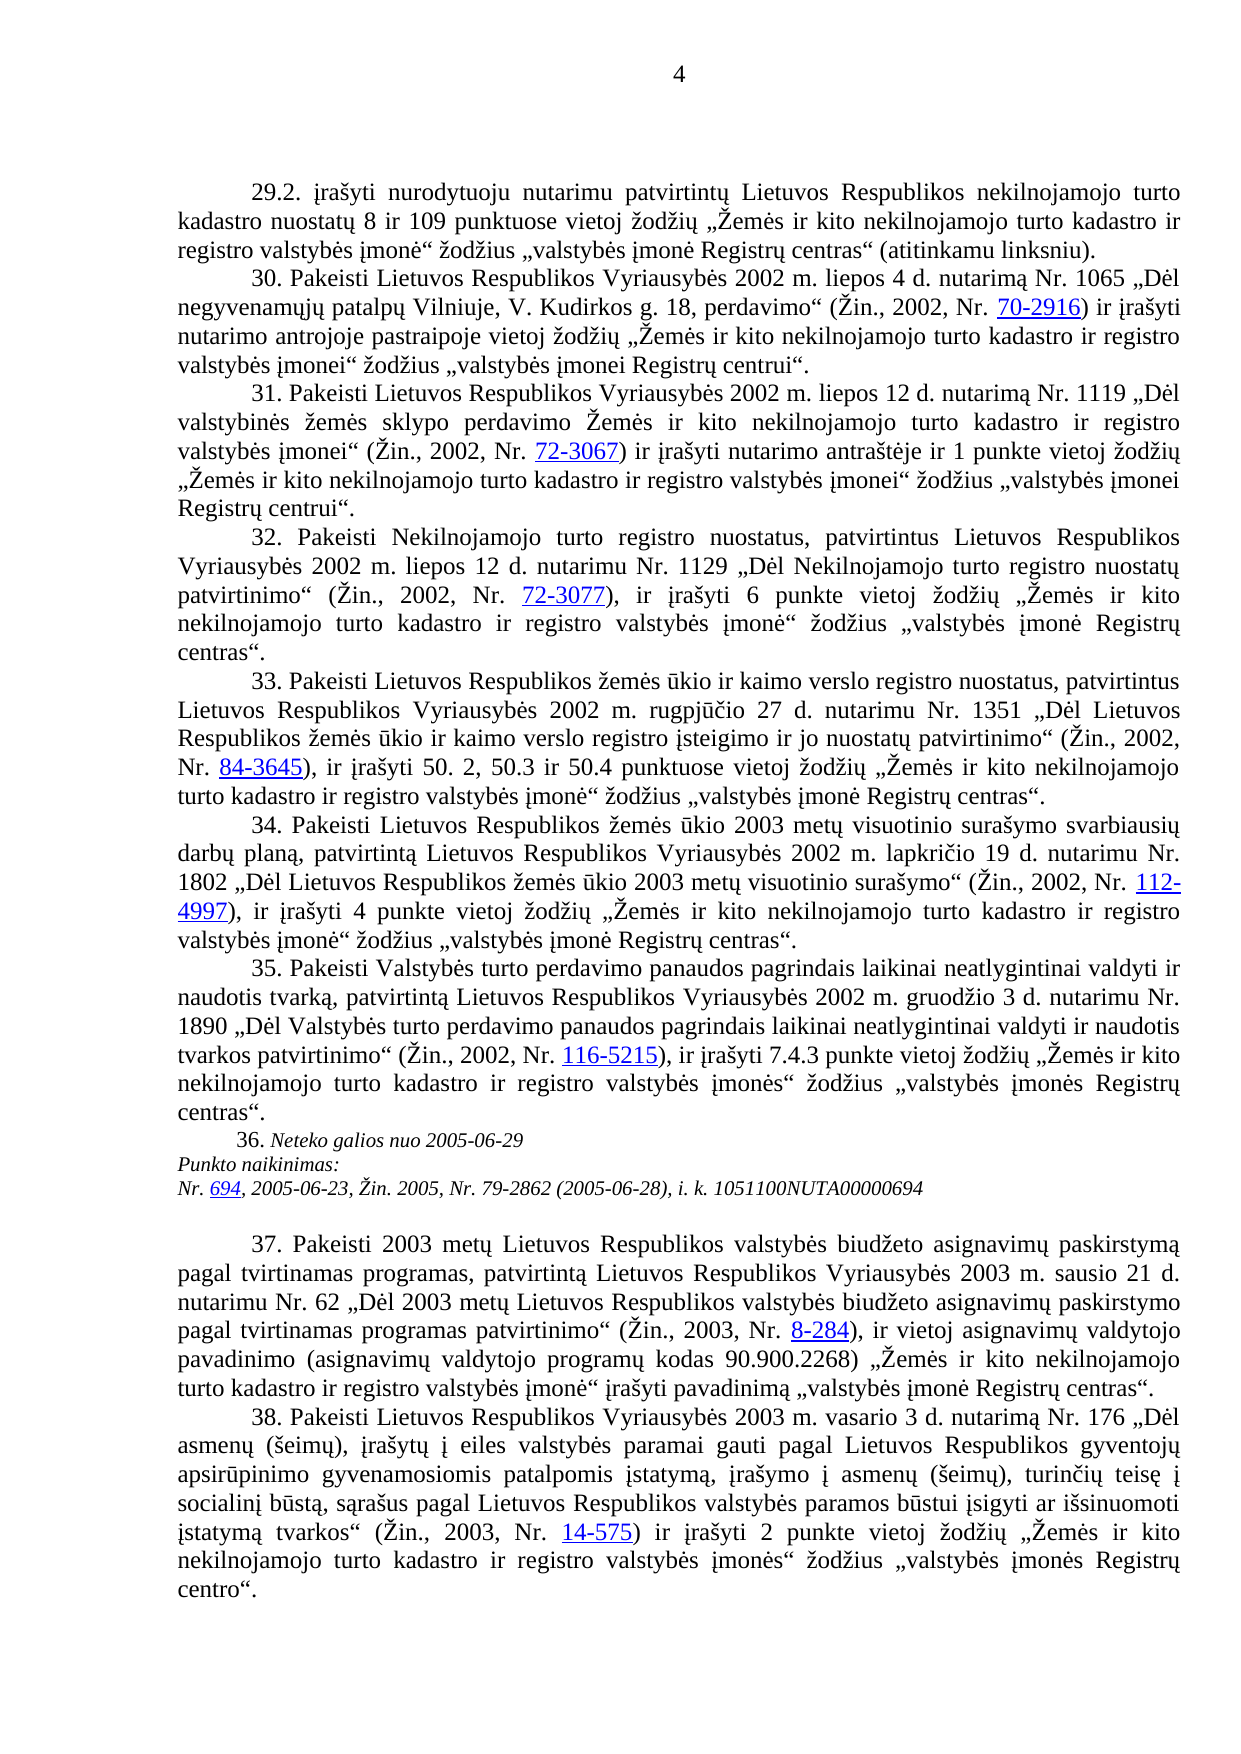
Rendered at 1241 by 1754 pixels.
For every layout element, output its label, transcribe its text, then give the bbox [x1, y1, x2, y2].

text 36. Neteko galios nuo 2005-06-29 [177, 1126, 1181, 1152]
text 29.2. įrašyti nurodytuoju nutarimu patvirtintų Lietuvos Respublikos nekilnojamojo turto kadastro nuostatų 8 ir 109 punktuose vietoj žodžių „Žemės ir kito nekilnojamojo turto kadastro ir registro valstybės įmonė“ žodžius „valstybės įmonė Registrų centras“ (atitinkamu linksniu). [177, 177, 1181, 263]
text 38. Pakeisti Lietuvos Respublikos Vyriausybės 2003 m. vasario 3 d. nutarimą Nr. 176 „Dėl asmenų (šeimų), įrašytų į eiles valstybės paramai gauti pagal Lietuvos Respublikos gyventojų apsirūpinimo gyvenamosiomis patalpomis įstatymą, įrašymo į asmenų (šeimų), turinčių teisę į socialinį būstą, sąrašus pagal Lietuvos Respublikos valstybės paramos būstui įsigyti ar išsinuomoti įstatymą tvarkos“ (Žin., 2003, Nr. 14-575) ir įrašyti 2 punkte vietoj žodžių „Žemės ir kito nekilnojamojo turto kadastro ir registro valstybės įmonės“ žodžius „valstybės įmonės Registrų centro“. [177, 1402, 1181, 1603]
text Nr. 694, 2005-06-23, Žin. 2005, Nr. 79-2862 (2005-06-28), i. k. 1051100NUTA00000694 [177, 1176, 1181, 1200]
text 37. Pakeisti 2003 metų Lietuvos Respublikos valstybės biudžeto asignavimų paskirstymą pagal tvirtinamas programas, patvirtintą Lietuvos Respublikos Vyriausybės 2003 m. sausio 21 d. nutarimu Nr. 62 „Dėl 2003 metų Lietuvos Respublikos valstybės biudžeto asignavimų paskirstymo pagal tvirtinamas programas patvirtinimo“ (Žin., 2003, Nr. 8-284), ir vietoj asignavimų valdytojo pavadinimo (asignavimų valdytojo programų kodas 90.900.2268) „Žemės ir kito nekilnojamojo turto kadastro ir registro valstybės įmonė“ įrašyti pavadinimą „valstybės įmonė Registrų centras“. [177, 1229, 1181, 1402]
text 35. Pakeisti Valstybės turto perdavimo panaudos pagrindais laikinai neatlygintinai valdyti ir naudotis tvarką, patvirtintą Lietuvos Respublikos Vyriausybės 2002 m. gruodžio 3 d. nutarimu Nr. 1890 „Dėl Valstybės turto perdavimo panaudos pagrindais laikinai neatlygintinai valdyti ir naudotis tvarkos patvirtinimo“ (Žin., 2002, Nr. 116-5215), ir įrašyti 7.4.3 punkte vietoj žodžių „Žemės ir kito nekilnojamojo turto kadastro ir registro valstybės įmonės“ žodžius „valstybės įmonės Registrų centras“. [177, 953, 1181, 1126]
text Punkto naikinimas: [177, 1152, 1181, 1176]
text 31. Pakeisti Lietuvos Respublikos Vyriausybės 2002 m. liepos 12 d. nutarimą Nr. 1119 „Dėl valstybinės žemės sklypo perdavimo Žemės ir kito nekilnojamojo turto kadastro ir registro valstybės įmonei“ (Žin., 2002, Nr. 72-3067) ir įrašyti nutarimo antraštėje ir 1 punkte vietoj žodžių „Žemės ir kito nekilnojamojo turto kadastro ir registro valstybės įmonei“ žodžius „valstybės įmonei Registrų centrui“. [177, 378, 1181, 522]
text 34. Pakeisti Lietuvos Respublikos žemės ūkio 2003 metų visuotinio surašymo svarbiausių darbų planą, patvirtintą Lietuvos Respublikos Vyriausybės 2002 m. lapkričio 19 d. nutarimu Nr. 1802 „Dėl Lietuvos Respublikos žemės ūkio 2003 metų visuotinio surašymo“ (Žin., 2002, Nr. 112-4997), ir įrašyti 4 punkte vietoj žodžių „Žemės ir kito nekilnojamojo turto kadastro ir registro valstybės įmonė“ žodžius „valstybės įmonė Registrų centras“. [177, 810, 1181, 953]
text 33. Pakeisti Lietuvos Respublikos žemės ūkio ir kaimo verslo registro nuostatus, patvirtintus Lietuvos Respublikos Vyriausybės 2002 m. rugpjūčio 27 d. nutarimu Nr. 1351 „Dėl Lietuvos Respublikos žemės ūkio ir kaimo verslo registro įsteigimo ir jo nuostatų patvirtinimo“ (Žin., 2002, Nr. 84-3645), ir įrašyti 50. 2, 50.3 ir 50.4 punktuose vietoj žodžių „Žemės ir kito nekilnojamojo turto kadastro ir registro valstybės įmonė“ žodžius „valstybės įmonė Registrų centras“. [177, 666, 1181, 810]
text 32. Pakeisti Nekilnojamojo turto registro nuostatus, patvirtintus Lietuvos Respublikos Vyriausybės 2002 m. liepos 12 d. nutarimu Nr. 1129 „Dėl Nekilnojamojo turto registro nuostatų patvirtinimo“ (Žin., 2002, Nr. 72-3077), ir įrašyti 6 punkte vietoj žodžių „Žemės ir kito nekilnojamojo turto kadastro ir registro valstybės įmonė“ žodžius „valstybės įmonė Registrų centras“. [177, 522, 1181, 666]
text 30. Pakeisti Lietuvos Respublikos Vyriausybės 2002 m. liepos 4 d. nutarimą Nr. 1065 „Dėl negyvenamųjų patalpų Vilniuje, V. Kudirkos g. 18, perdavimo“ (Žin., 2002, Nr. 70-2916) ir įrašyti nutarimo antrojoje pastraipoje vietoj žodžių „Žemės ir kito nekilnojamojo turto kadastro ir registro valstybės įmonei“ žodžius „valstybės įmonei Registrų centrui“. [177, 263, 1181, 378]
